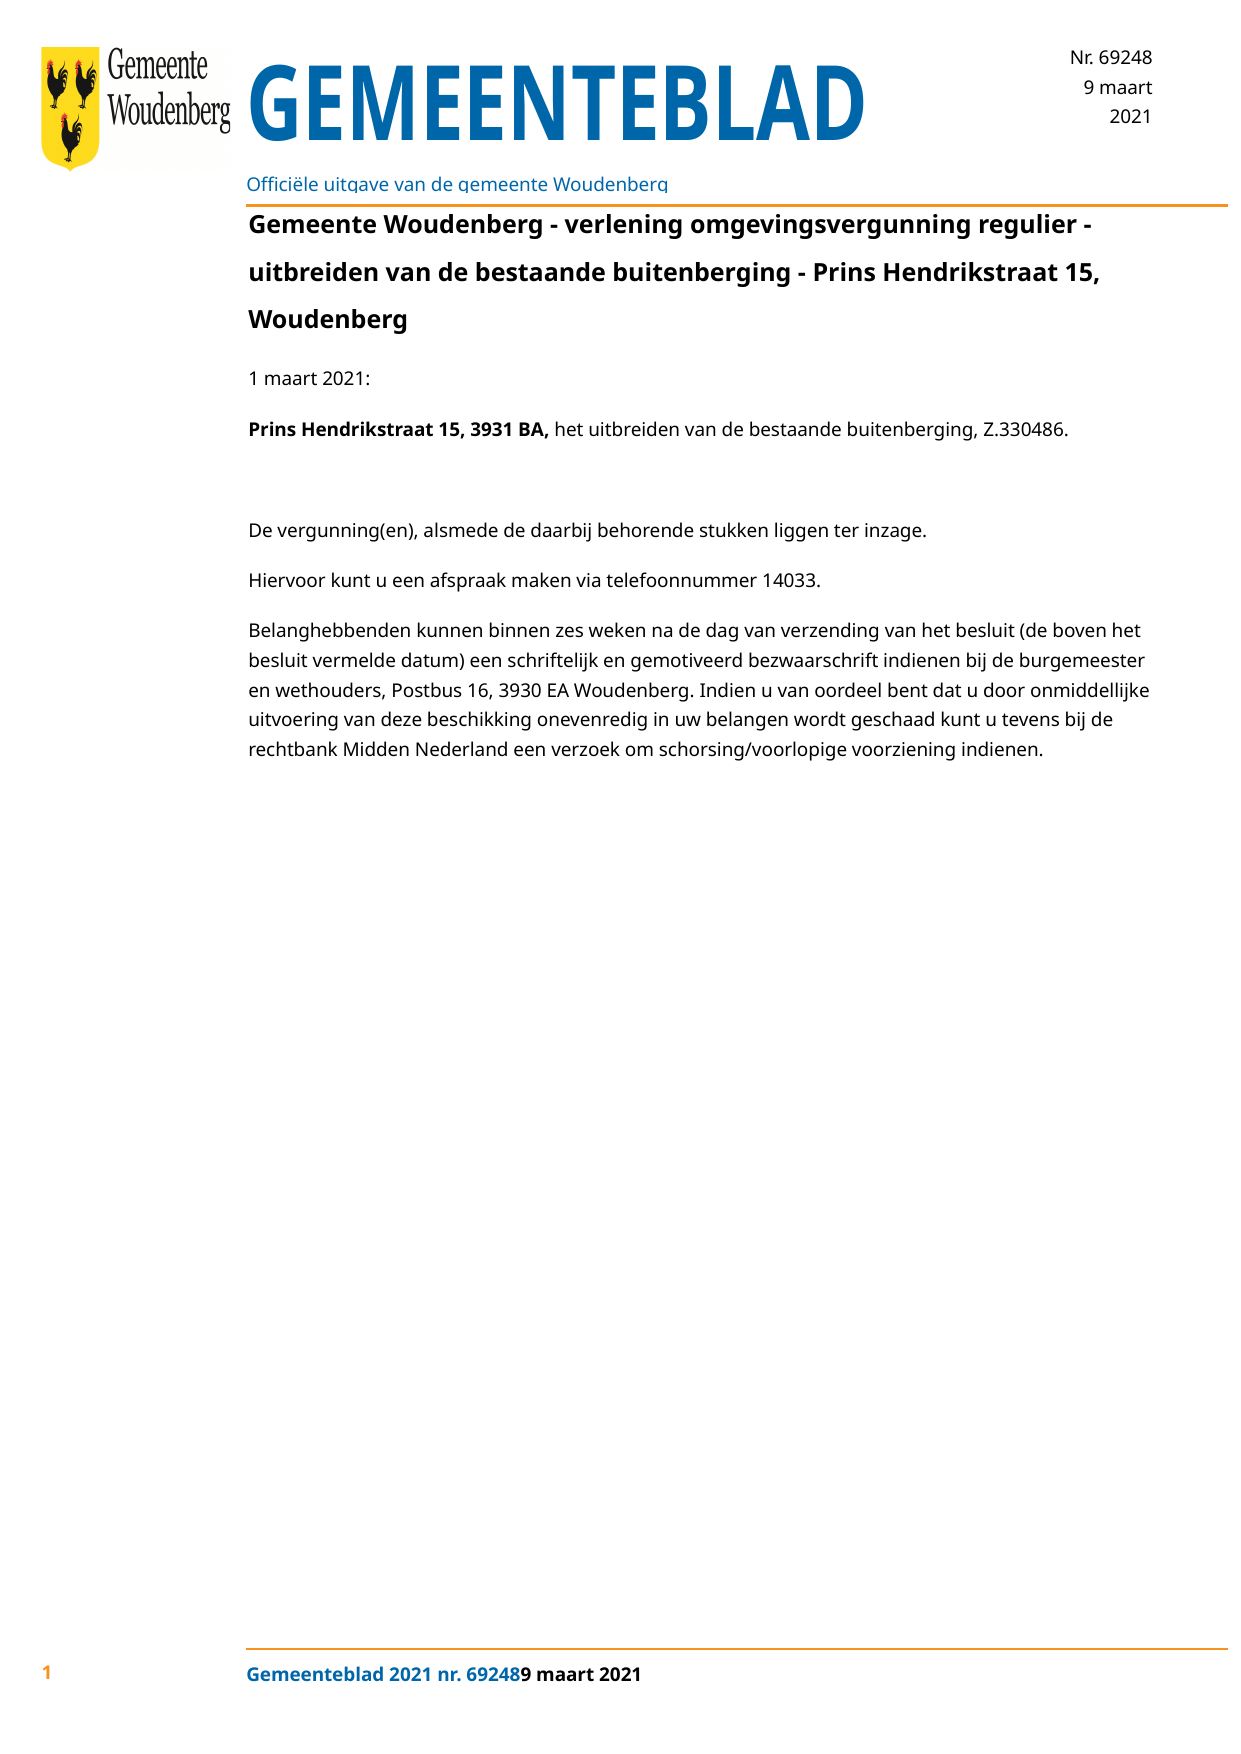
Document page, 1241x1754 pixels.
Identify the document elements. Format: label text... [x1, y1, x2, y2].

text Prins Hendrikstraat 15, 3931 BA, het uitbreiden van de bestaande buitenberging, Z.330486. [248, 416, 1152, 442]
text De vergunning(en), alsmede de daarbij behorende stukken liggen ter inzage. [248, 517, 1152, 542]
text Hiervoor kunt u een afspraak maken via telefoonnummer 14033. [248, 567, 1152, 593]
text Gemeente Woudenberg - verlening omgevingsvergunning regulier - uitbreiden van de bestaande buitenberging - Prins Hendrikstraat 15, Woudenberg [248, 207, 1152, 336]
picture [41, 47, 231, 172]
text 1 maart 2021: [248, 366, 1152, 391]
text Belanghebbenden kunnen binnen zes weken na de dag van verzending van het besluit (de boven het besluit vermelde datum) een schriftelijk en gemotiveerd bezwaarschrift indienen bij de burgemeester en wethouders, Postbus 16, 3930 EA Woudenberg. Indien u van oordeel bent dat u door onmiddellijke uitvoering van deze beschikking onevenredig in uw belangen wordt geschaad kunt u tevens bij de rechtbank Midden Nederland een verzoek om schorsing/voorlopige voorziening indienen. [248, 618, 1152, 762]
